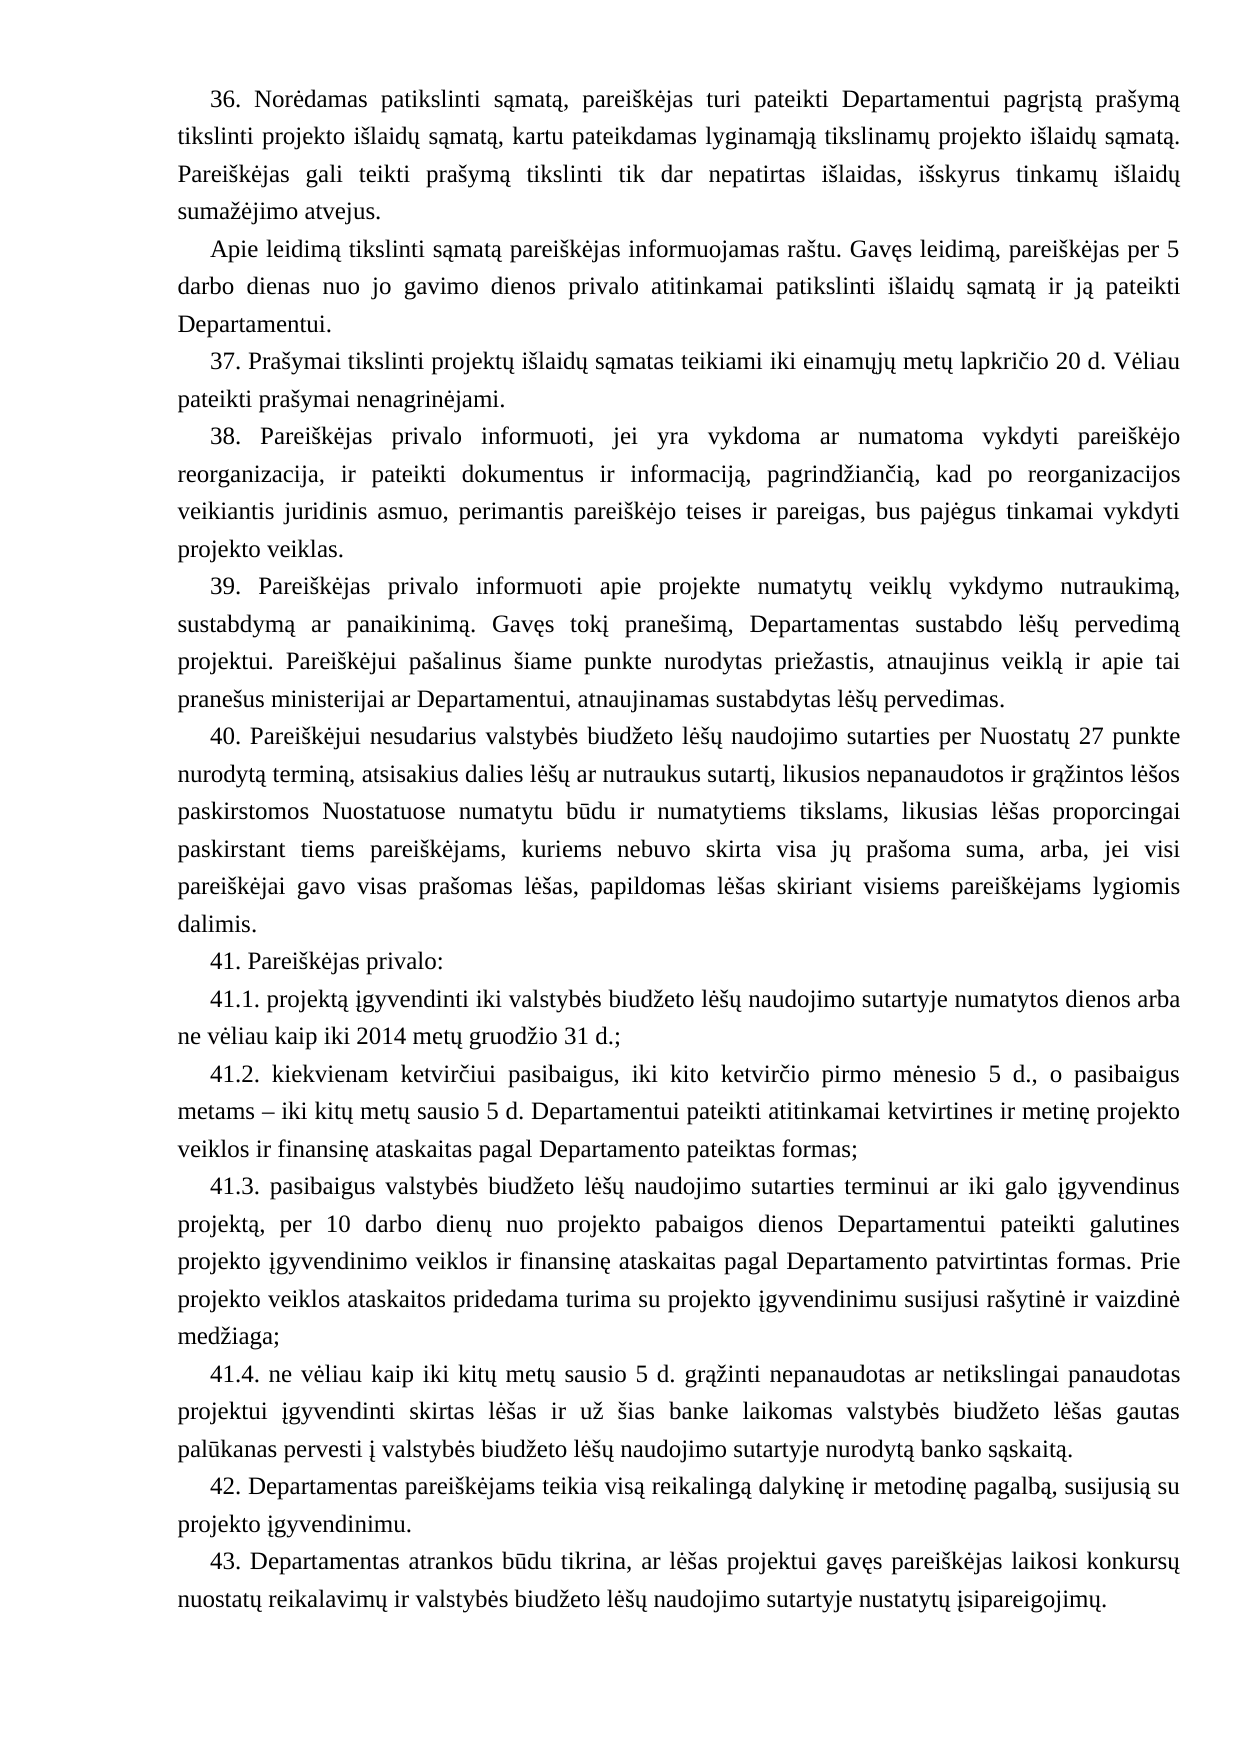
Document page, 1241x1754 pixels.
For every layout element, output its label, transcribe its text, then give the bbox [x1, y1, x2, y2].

text 41.4. ne vėliau kaip iki kitų metų sausio 5 d. grąžinti nepanaudotas ar netikslingai panaudotas projektui įgyvendinti skirtas lėšas ir už šias banke laikomas valstybės biudžeto lėšas gautas palūkanas pervesti į valstybės biudžeto lėšų naudojimo sutartyje nurodytą banko sąskaitą. [177, 1350, 1181, 1462]
text 41.1. projektą įgyvendinti iki valstybės biudžeto lėšų naudojimo sutartyje numatytos dienos arba ne vėliau kaip iki 2014 metų gruodžio 31 d.; [177, 975, 1181, 1050]
text 37. Prašymai tikslinti projektų išlaidų sąmatas teikiami iki einamųjų metų lapkričio 20 d. Vėliau pateikti prašymai nenagrinėjami. [177, 337, 1181, 412]
text Apie leidimą tikslinti sąmatą pareiškėjas informuojamas raštu. Gavęs leidimą, pareiškėjas per 5 darbo dienas nuo jo gavimo dienos privalo atitinkamai patikslinti išlaidų sąmatą ir ją pateikti Departamentui. [177, 225, 1181, 337]
text 36. Norėdamas patikslinti sąmatą, pareiškėjas turi pateikti Departamentui pagrįstą prašymą tikslinti projekto išlaidų sąmatą, kartu pateikdamas lyginamąją tikslinamų projekto išlaidų sąmatą. Pareiškėjas gali teikti prašymą tikslinti tik dar nepatirtas išlaidas, išskyrus tinkamų išlaidų sumažėjimo atvejus. [177, 75, 1181, 225]
text 41. Pareiškėjas privalo: [177, 937, 1181, 975]
text 41.2. kiekvienam ketvirčiui pasibaigus, iki kito ketvirčio pirmo mėnesio 5 d., o pasibaigus metams – iki kitų metų sausio 5 d. Departamentui pateikti atitinkamai ketvirtines ir metinę projekto veiklos ir finansinę ataskaitas pagal Departamento pateiktas formas; [177, 1050, 1181, 1162]
text 41.3. pasibaigus valstybės biudžeto lėšų naudojimo sutarties terminui ar iki galo įgyvendinus projektą, per 10 darbo dienų nuo projekto pabaigos dienos Departamentui pateikti galutines projekto įgyvendinimo veiklos ir finansinę ataskaitas pagal Departamento patvirtintas formas. Prie projekto veiklos ataskaitos pridedama turima su projekto įgyvendinimu susijusi rašytinė ir vaizdinė medžiaga; [177, 1162, 1181, 1350]
text 40. Pareiškėjui nesudarius valstybės biudžeto lėšų naudojimo sutarties per Nuostatų 27 punkte nurodytą terminą, atsisakius dalies lėšų ar nutraukus sutartį, likusios nepanaudotos ir grąžintos lėšos paskirstomos Nuostatuose numatytu būdu ir numatytiems tikslams, likusias lėšas proporcingai paskirstant tiems pareiškėjams, kuriems nebuvo skirta visa jų prašoma suma, arba, jei visi pareiškėjai gavo visas prašomas lėšas, papildomas lėšas skiriant visiems pareiškėjams lygiomis dalimis. [177, 712, 1181, 937]
text 43. Departamentas atrankos būdu tikrina, ar lėšas projektui gavęs pareiškėjas laikosi konkursų nuostatų reikalavimų ir valstybės biudžeto lėšų naudojimo sutartyje nustatytų įsipareigojimų. [177, 1537, 1181, 1612]
text 39. Pareiškėjas privalo informuoti apie projekte numatytų veiklų vykdymo nutraukimą, sustabdymą ar panaikinimą. Gavęs tokį pranešimą, Departamentas sustabdo lėšų pervedimą projektui. Pareiškėjui pašalinus šiame punkte nurodytas priežastis, atnaujinus veiklą ir apie tai pranešus ministerijai ar Departamentui, atnaujinamas sustabdytas lėšų pervedimas. [177, 562, 1181, 712]
text 42. Departamentas pareiškėjams teikia visą reikalingą dalykinę ir metodinę pagalbą, susijusią su projekto įgyvendinimu. [177, 1462, 1181, 1537]
text 38. Pareiškėjas privalo informuoti, jei yra vykdoma ar numatoma vykdyti pareiškėjo reorganizacija, ir pateikti dokumentus ir informaciją, pagrindžiančią, kad po reorganizacijos veikiantis juridinis asmuo, perimantis pareiškėjo teises ir pareigas, bus pajėgus tinkamai vykdyti projekto veiklas. [177, 412, 1181, 562]
